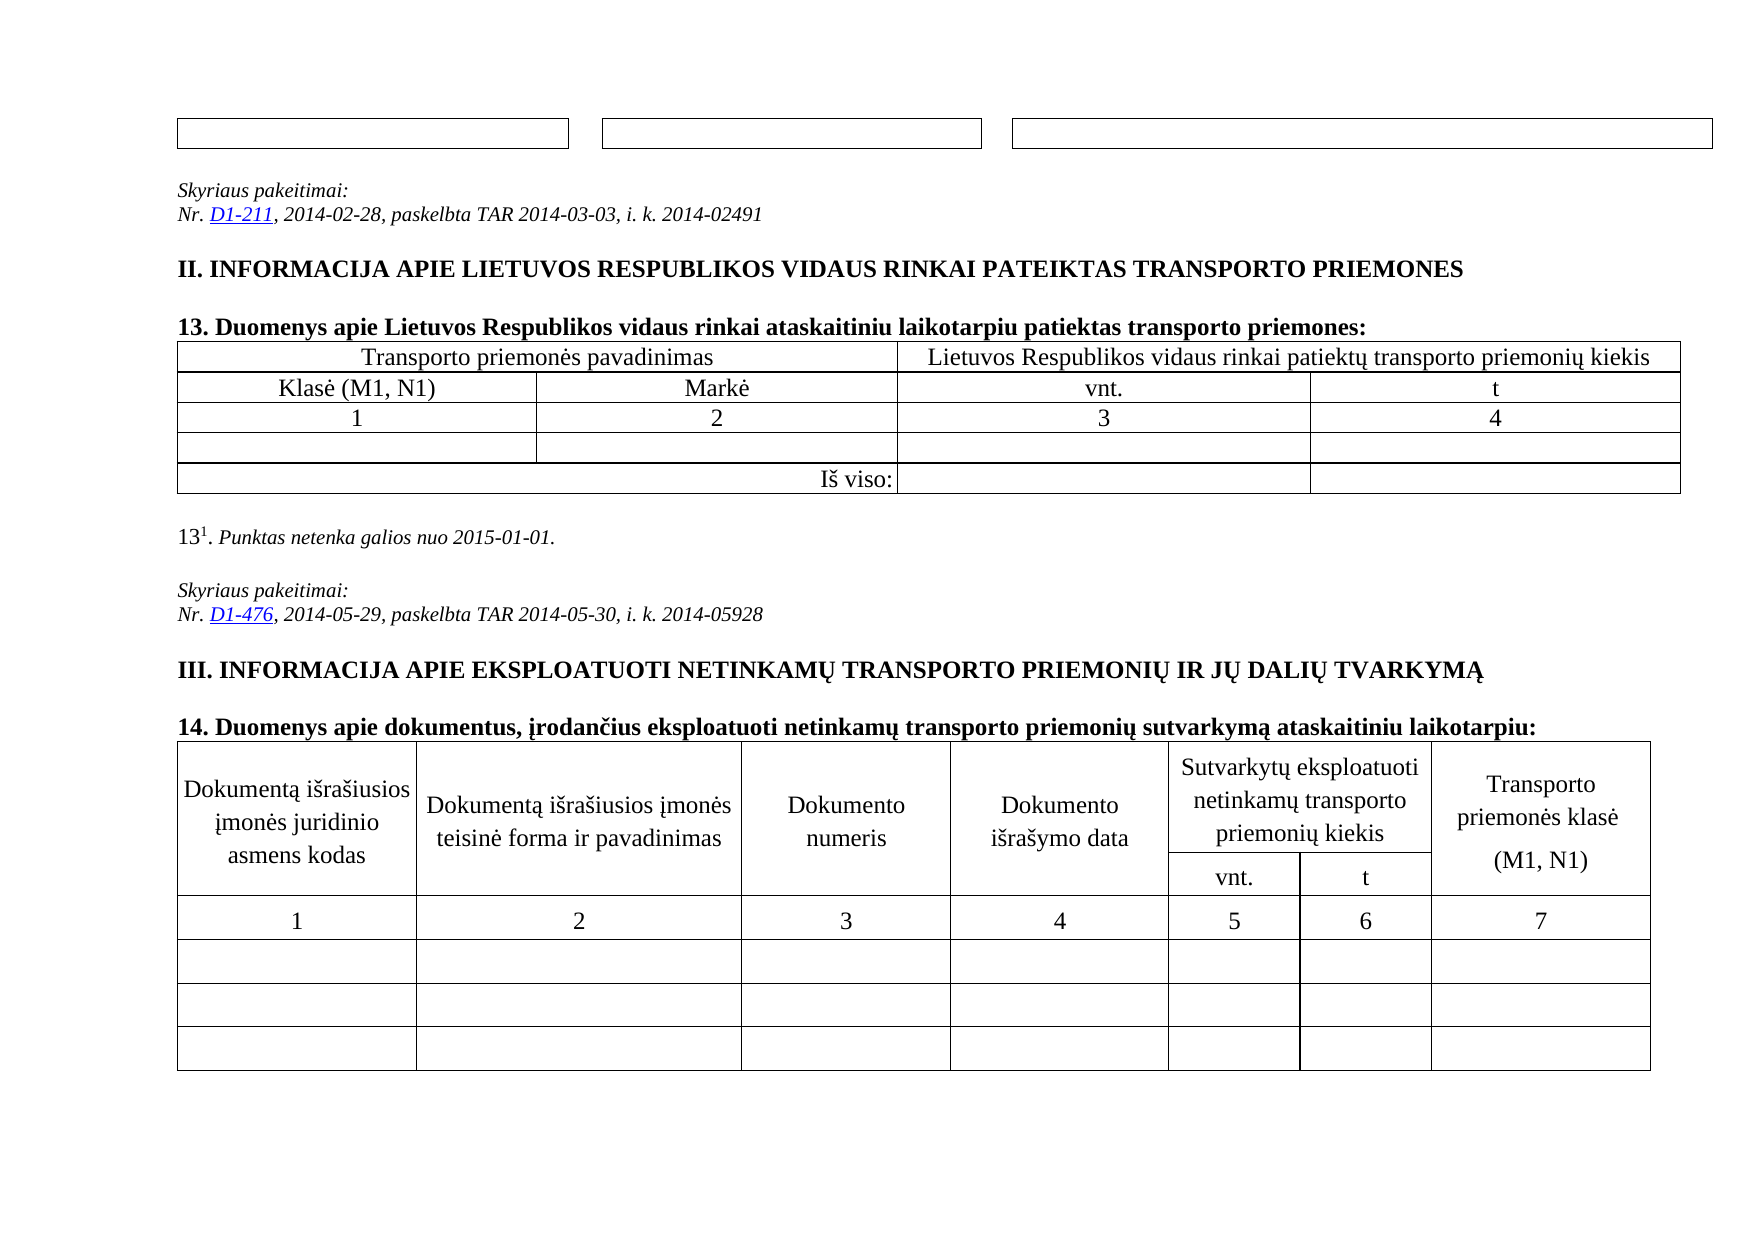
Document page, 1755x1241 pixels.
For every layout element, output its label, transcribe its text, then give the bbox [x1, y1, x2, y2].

table_cell [178, 984, 416, 1026]
table_cell 6 [1301, 896, 1431, 939]
text Skyriaus pakeitimai: [177, 178, 1680, 202]
table_cell t [1301, 853, 1431, 895]
table_cell Klasė (M1, N1) [178, 373, 536, 401]
table_cell [951, 940, 1168, 982]
table_cell 3 [742, 896, 950, 939]
table_cell [1301, 984, 1431, 1026]
table_cell Markė [537, 373, 897, 401]
table_cell [1311, 464, 1680, 492]
table_cell [1013, 119, 1712, 148]
table_cell [417, 940, 741, 982]
text 131. Punktas netenka galios nuo 2015-01-01. [177, 523, 1680, 549]
table_cell vnt. [898, 373, 1310, 401]
table_cell [178, 1027, 416, 1070]
table_cell 1 [178, 896, 416, 939]
table_cell [569, 118, 602, 148]
table_cell [1301, 1027, 1431, 1070]
text 13. Duomenys apie Lietuvos Respublikos vidaus rinkai ataskaitiniu laikotarpiu patiektas transporto priemones: [177, 312, 1680, 341]
text Skyriaus pakeitimai: [177, 578, 1680, 602]
table_cell 1 [178, 403, 536, 432]
table_cell [417, 984, 741, 1026]
table_header Dokumentą išrašiusios įmonės juridinio asmens kodas [178, 742, 416, 895]
table_cell 3 [898, 403, 1310, 432]
text II. INFORMACIJA APIE LIETUVOS RESPUBLIKOS VIDAUS RINKAI PATEIKTAS TRANSPORTO PRIEMONES [177, 254, 1680, 283]
table_cell [1169, 1027, 1299, 1070]
table_cell [1432, 1027, 1650, 1070]
table_cell 7 [1432, 896, 1650, 939]
table_cell [898, 464, 1310, 492]
table_cell [982, 118, 1012, 148]
table_cell [742, 940, 950, 982]
table_cell [178, 433, 536, 462]
table_cell [178, 119, 568, 148]
table_cell [1311, 433, 1680, 462]
table_cell [951, 984, 1168, 1026]
table_cell 4 [1311, 403, 1680, 432]
table_header Transporto priemonės pavadinimas [178, 342, 897, 371]
table_cell 2 [537, 403, 897, 432]
text Nr. D1-476, 2014-05-29, paskelbta TAR 2014-05-30, i. k. 2014-05928 [177, 602, 1680, 626]
table_cell [742, 984, 950, 1026]
table_header Transporto priemonės klasė (M1, N1) [1432, 742, 1650, 895]
table_cell vnt. [1169, 853, 1299, 895]
table_cell [898, 433, 1310, 462]
table_cell [1169, 984, 1299, 1026]
table_cell [742, 1027, 950, 1070]
table_cell [537, 433, 897, 462]
text 14. Duomenys apie dokumentus, įrodančius eksploatuoti netinkamų transporto priemonių sutvarkymą ataskaitiniu laikotarpiu: [177, 712, 1680, 741]
table_cell [417, 1027, 741, 1070]
text Nr. D1-211, 2014-02-28, paskelbta TAR 2014-03-03, i. k. 2014-02491 [177, 202, 1680, 226]
table_cell [1432, 984, 1650, 1026]
table_cell [951, 1027, 1168, 1070]
table_header Dokumentą išrašiusios įmonės teisinė forma ir pavadinimas [417, 742, 741, 895]
table_header Dokumento išrašymo data [951, 742, 1168, 895]
table_cell 2 [417, 896, 741, 939]
table_cell Iš viso: [178, 464, 897, 492]
table_header Sutvarkytų eksploatuoti netinkamų transporto priemonių kiekis [1169, 742, 1431, 852]
table_cell [1301, 940, 1431, 982]
table_cell t [1311, 373, 1680, 401]
table_cell [178, 940, 416, 982]
table_header Dokumento numeris [742, 742, 950, 895]
table_cell [1432, 940, 1650, 982]
table_cell [1169, 940, 1299, 982]
table_cell 5 [1169, 896, 1299, 939]
table_cell 4 [951, 896, 1168, 939]
table_cell [603, 119, 981, 148]
text III. INFORMACIJA APIE EKSPLOATUOTI NETINKAMŲ TRANSPORTO PRIEMONIŲ IR JŲ DALIŲ TVARKYMĄ [177, 655, 1680, 683]
table_header Lietuvos Respublikos vidaus rinkai patiektų transporto priemonių kiekis [898, 342, 1680, 371]
